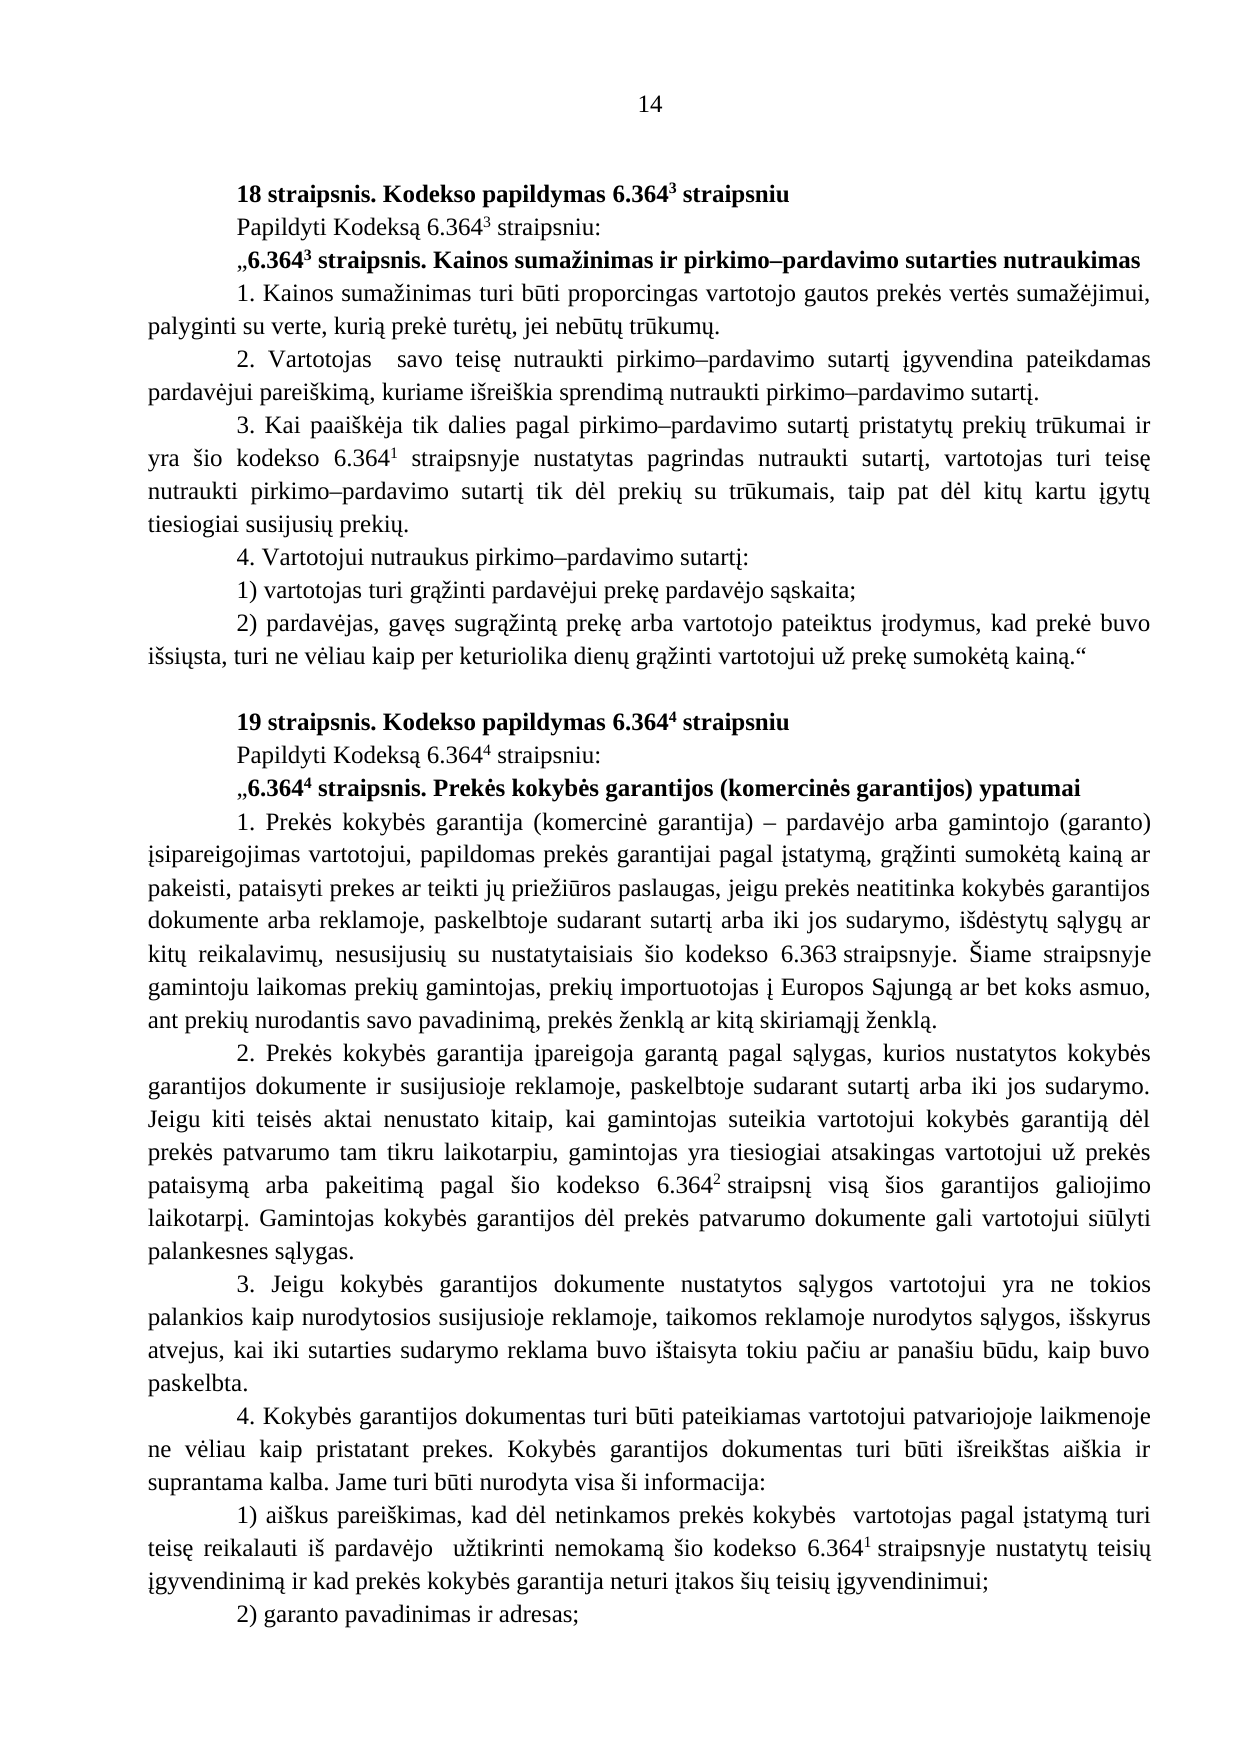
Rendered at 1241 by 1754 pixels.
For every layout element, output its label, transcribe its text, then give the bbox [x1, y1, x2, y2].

text 3. Kai paaiškėja tik dalies pagal pirkimo–pardavimo sutartį pristatytų prekių trūkumai ir yra šio kodekso 6.3641 straipsnyje nustatytas pagrindas nutraukti sutartį, vartotojas turi teisę nutraukti pirkimo–pardavimo sutartį tik dėl prekių su trūkumais, taip pat dėl kitų kartu įgytų tiesiogiai susijusių prekių. [148, 410, 1152, 538]
text 1. Prekės kokybės garantija (komercinė garantija) – pardavėjo arba gamintojo (garanto) įsipareigojimas vartotojui, papildomas prekės garantijai pagal įstatymą, grąžinti sumokėtą kainą ar pakeisti, pataisyti prekes ar teikti jų priežiūros paslaugas, jeigu prekės neatitinka kokybės garantijos dokumente arba reklamoje, paskelbtoje sudarant sutartį arba iki jos sudarymo, išdėstytų sąlygų ar kitų reikalavimų, nesusijusių su nustatytaisiais šio kodekso 6.363 straipsnyje. Šiame straipsnyje gamintoju laikomas prekių gamintojas, prekių importuotojas į Europos Sąjungą ar bet koks asmuo, ant prekių nurodantis savo pavadinimą, prekės ženklą ar kitą skiriamąjį ženklą. [148, 807, 1152, 1033]
text 18 straipsnis. Kodekso papildymas 6.3643 straipsniu [148, 179, 1152, 208]
text 2) garanto pavadinimas ir adresas; [148, 1599, 1152, 1628]
text 2) pardavėjas, gavęs sugrąžintą prekę arba vartotojo pateiktus įrodymus, kad prekė buvo išsiųsta, turi ne vėliau kaip per keturiolika dienų grąžinti vartotojui už prekę sumokėtą kainą.“ [148, 608, 1152, 670]
text 4. Kokybės garantijos dokumentas turi būti pateikiamas vartotojui patvariojoje laikmenoje ne vėliau kaip pristatant prekes. Kokybės garantijos dokumentas turi būti išreikštas aiškia ir suprantama kalba. Jame turi būti nurodyta visa ši informacija: [148, 1401, 1152, 1496]
text „6.3643 straipsnis. Kainos sumažinimas ir pirkimo–pardavimo sutarties nutraukimas [236, 245, 1152, 274]
text 1) vartotojas turi grąžinti pardavėjui prekę pardavėjo sąskaita; [148, 575, 1152, 604]
text 3. Jeigu kokybės garantijos dokumente nustatytos sąlygos vartotojui yra ne tokios palankios kaip nurodytosios susijusioje reklamoje, taikomos reklamoje nurodytos sąlygos, išskyrus atvejus, kai iki sutarties sudarymo reklama buvo ištaisyta tokiu pačiu ar panašiu būdu, kaip buvo paskelbta. [148, 1269, 1152, 1397]
text Papildyti Kodeksą 6.3643 straipsniu: [148, 212, 1152, 241]
text 19 straipsnis. Kodekso papildymas 6.3644 straipsniu [148, 707, 1152, 736]
text 2. Prekės kokybės garantija įpareigoja garantą pagal sąlygas, kurios nustatytos kokybės garantijos dokumente ir susijusioje reklamoje, paskelbtoje sudarant sutartį arba iki jos sudarymo. Jeigu kiti teisės aktai nenustato kitaip, kai gamintojas suteikia vartotojui kokybės garantiją dėl prekės patvarumo tam tikru laikotarpiu, gamintojas yra tiesiogiai atsakingas vartotojui už prekės pataisymą arba pakeitimą pagal šio kodekso 6.3642 straipsnį visą šios garantijos galiojimo laikotarpį. Gamintojas kokybės garantijos dėl prekės patvarumo dokumente gali vartotojui siūlyti palankesnes sąlygas. [148, 1038, 1152, 1264]
text Papildyti Kodeksą 6.3644 straipsniu: [148, 741, 1152, 769]
text 2. Vartotojas savo teisę nutraukti pirkimo–pardavimo sutartį įgyvendina pateikdamas pardavėjui pareiškimą, kuriame išreiškia sprendimą nutraukti pirkimo–pardavimo sutartį. [148, 344, 1152, 406]
text 4. Vartotojui nutraukus pirkimo–pardavimo sutartį: [148, 542, 1152, 571]
text „6.3644 straipsnis. Prekės kokybės garantijos (komercinės garantijos) ypatumai [148, 773, 1152, 802]
text 1. Kainos sumažinimas turi būti proporcingas vartotojo gautos prekės vertės sumažėjimui, palyginti su verte, kurią prekė turėtų, jei nebūtų trūkumų. [148, 278, 1152, 340]
text 1) aiškus pareiškimas, kad dėl netinkamos prekės kokybės vartotojas pagal įstatymą turi teisę reikalauti iš pardavėjo užtikrinti nemokamą šio kodekso 6.3641 straipsnyje nustatytų teisių įgyvendinimą ir kad prekės kokybės garantija neturi įtakos šių teisių įgyvendinimui; [148, 1500, 1152, 1595]
